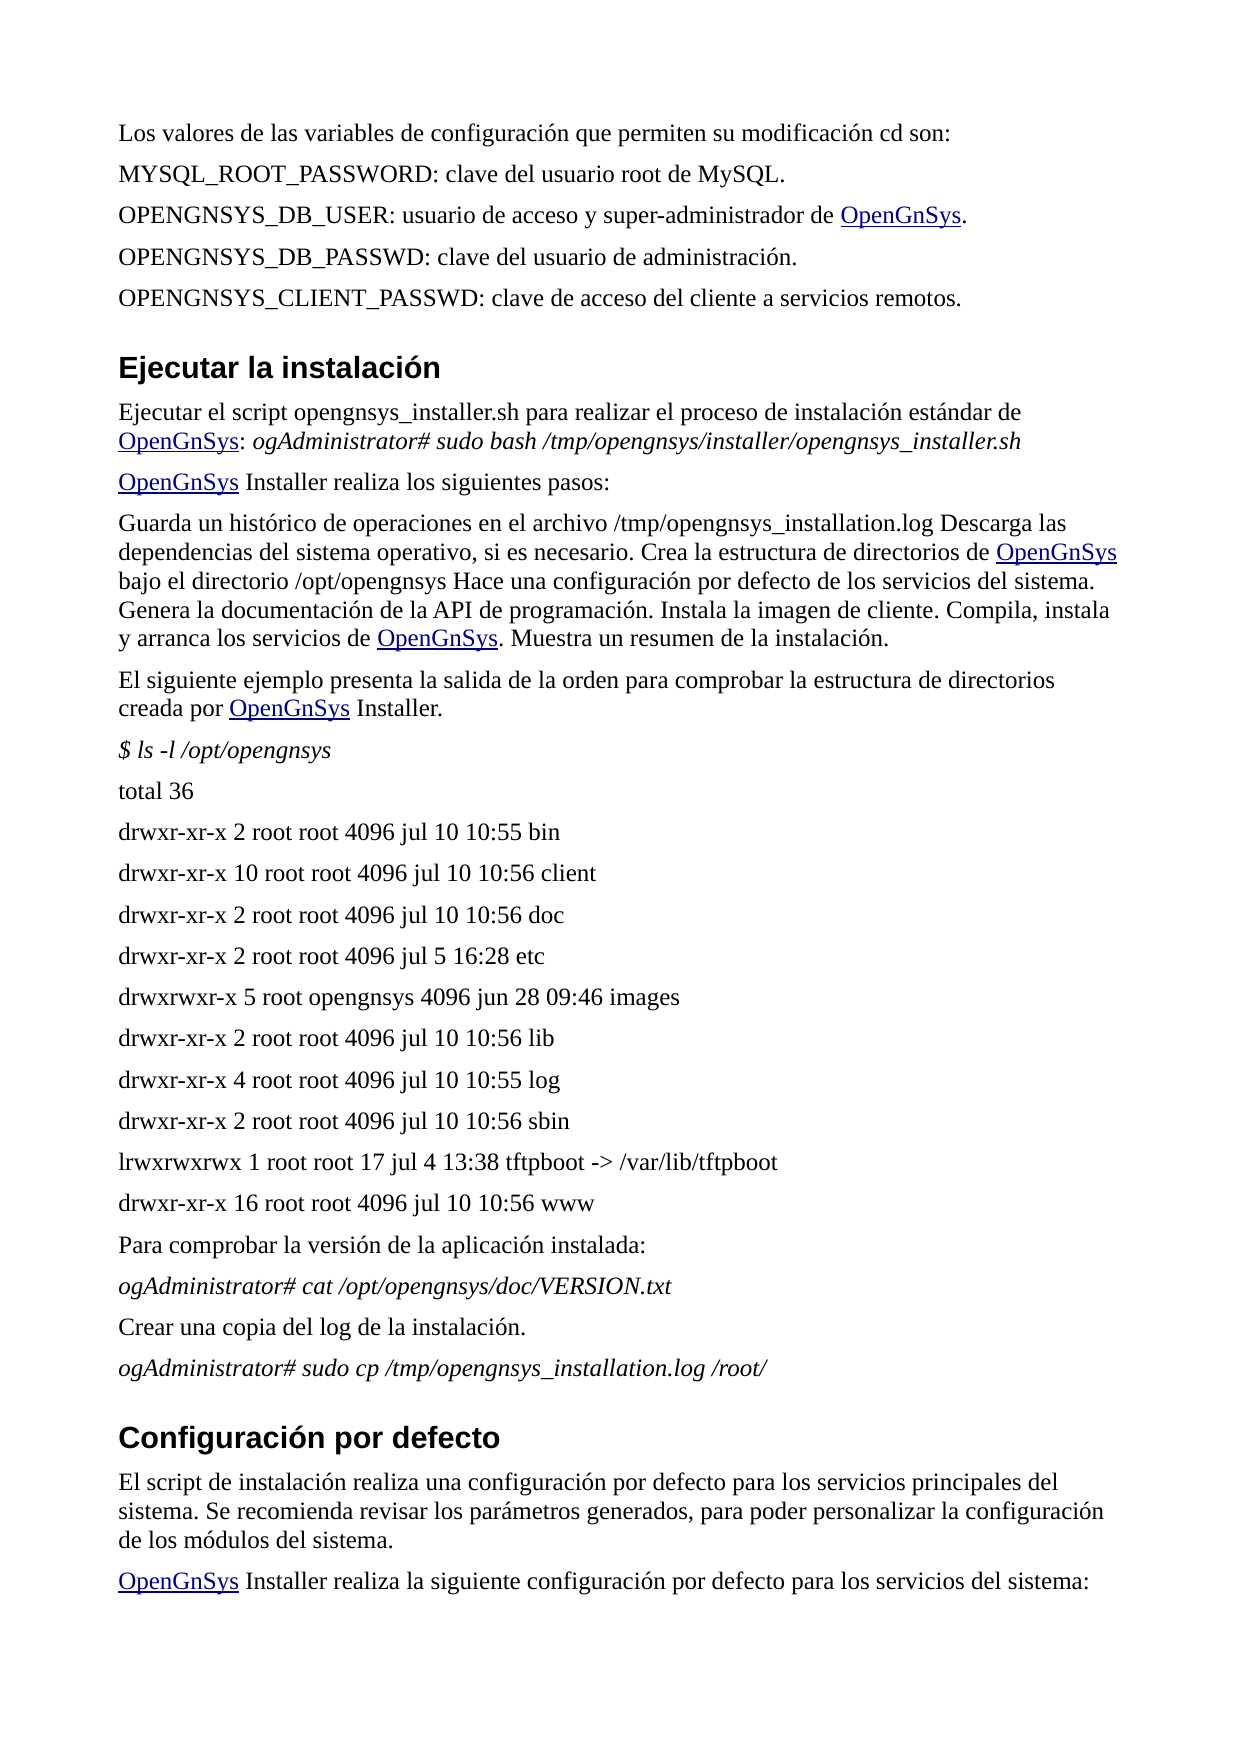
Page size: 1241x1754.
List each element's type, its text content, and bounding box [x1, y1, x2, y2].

text drwxrwxr-x 5 root opengnsys 4096 jun 28 09:46 images [118, 982, 1122, 1011]
text ogAdministrator# sudo cp /tmp/opengnsys_installation.log /root/ [118, 1353, 1122, 1382]
text drwxr-xr-x 4 root root 4096 jul 10 10:55 log [118, 1065, 1122, 1093]
text El script de instalación realiza una configuración por defecto para los servicios principales del sistema. Se recomienda revisar los parámetros generados, para poder personalizar la configuración de los módulos del sistema. [118, 1467, 1122, 1554]
subtitle Ejecutar la instalación [118, 349, 1122, 385]
text OPENGNSYS_DB_PASSWD: clave del usuario de administración. [118, 242, 1122, 271]
text drwxr-xr-x 2 root root 4096 jul 10 10:55 bin [118, 817, 1122, 846]
text drwxr-xr-x 2 root root 4096 jul 5 16:28 etc [118, 941, 1122, 970]
text OpenGnSys Installer realiza la siguiente configuración por defecto para los servicios del sistema: [118, 1566, 1122, 1595]
subtitle Configuración por defecto [118, 1420, 1122, 1455]
text ogAdministrator# cat /opt/opengnsys/doc/VERSION.txt [118, 1271, 1122, 1300]
text $ ls -l /opt/opengnsys [118, 735, 1122, 763]
text drwxr-xr-x 2 root root 4096 jul 10 10:56 sbin [118, 1106, 1122, 1135]
text OPENGNSYS_DB_USER: usuario de acceso y super-administrador de OpenGnSys. [118, 201, 1122, 229]
text drwxr-xr-x 2 root root 4096 jul 10 10:56 lib [118, 1023, 1122, 1052]
text drwxr-xr-x 10 root root 4096 jul 10 10:56 client [118, 858, 1122, 887]
text Crear una copia del log de la instalación. [118, 1312, 1122, 1341]
text Guarda un histórico de operaciones en el archivo /tmp/opengnsys_installation.log Descarga las dependencias del sistema operativo, si es necesario. Crea la estructura de directorios de OpenGnSys bajo el directorio /opt/opengnsys Hace una configuración por defecto de los servicios del sistema. Genera la documentación de la API de programación. Instala la imagen de cliente. Compila, instala y arranca los servicios de OpenGnSys. Muestra un resumen de la instalación. [118, 508, 1122, 652]
text Para comprobar la versión de la aplicación instalada: [118, 1230, 1122, 1258]
text OpenGnSys Installer realiza los siguientes pasos: [118, 467, 1122, 496]
text drwxr-xr-x 16 root root 4096 jul 10 10:56 www [118, 1188, 1122, 1217]
text MYSQL_ROOT_PASSWORD: clave del usuario root de MySQL. [118, 159, 1122, 188]
text OPENGNSYS_CLIENT_PASSWD: clave de acceso del cliente a servicios remotos. [118, 283, 1122, 312]
text total 36 [118, 776, 1122, 805]
text drwxr-xr-x 2 root root 4096 jul 10 10:56 doc [118, 900, 1122, 928]
text lrwxrwxrwx 1 root root 17 jul 4 13:38 tftpboot -> /var/lib/tftpboot [118, 1147, 1122, 1176]
text El siguiente ejemplo presenta la salida de la orden para comprobar la estructura de directorios creada por OpenGnSys Installer. [118, 665, 1122, 722]
text Los valores de las variables de configuración que permiten su modificación cd son: [118, 118, 1122, 147]
text Ejecutar el script opengnsys_installer.sh para realizar el proceso de instalación estándar de OpenGnSys: ogAdministrator# sudo bash /tmp/opengnsys/installer/opengnsys_installer.sh [118, 397, 1122, 455]
